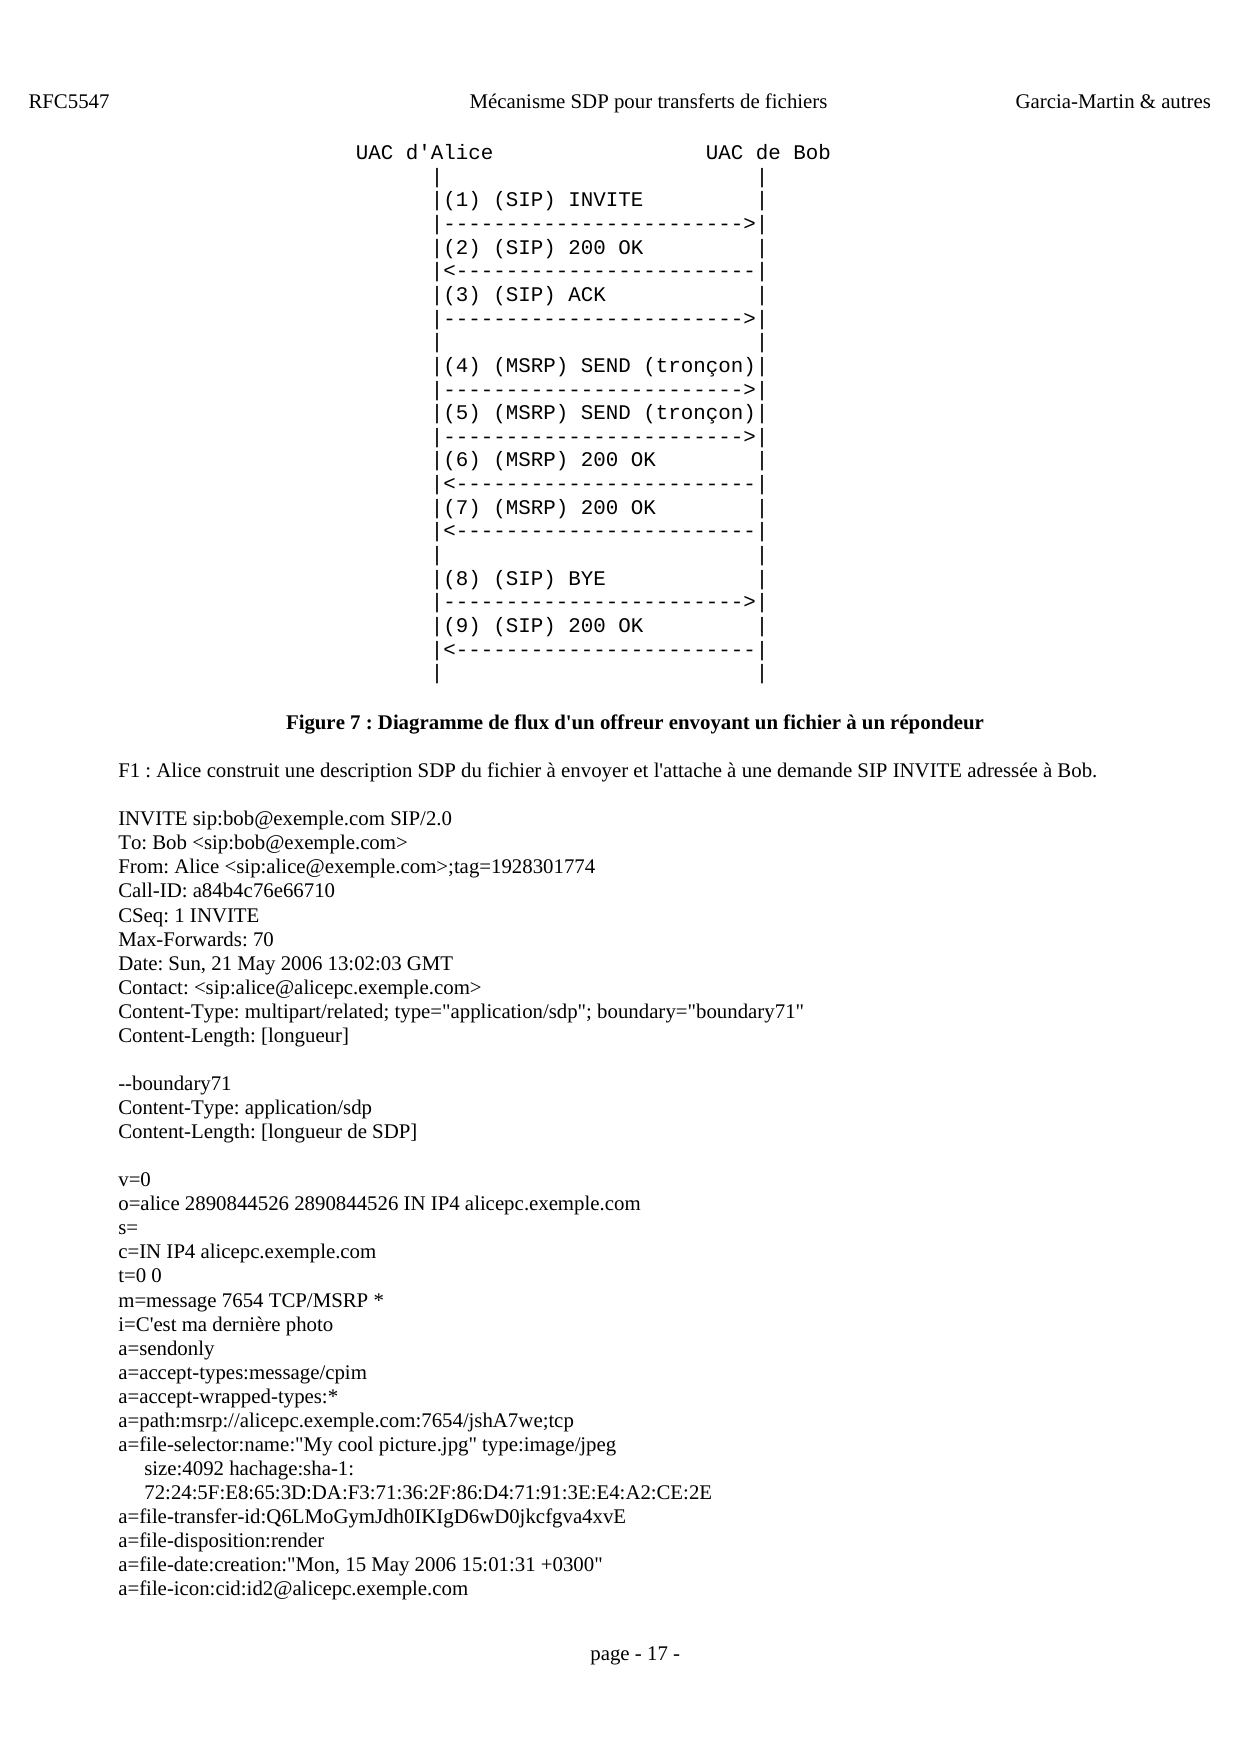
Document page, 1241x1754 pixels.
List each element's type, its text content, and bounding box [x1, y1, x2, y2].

text Content-Type: multipart/related; type="application/sdp"; boundary="boundary71" [118, 999, 1152, 1023]
text Content-Type: application/sdp [118, 1095, 1152, 1119]
text i=C'est ma dernière photo [118, 1312, 1152, 1336]
text |<------------------------| [118, 639, 1152, 662]
text Content-Length: [longueur] [118, 1023, 1152, 1047]
text a=file-selector:name:"My cool picture.jpg" type:image/jpeg [118, 1432, 1152, 1456]
text |(8) (SIP) BYE | [118, 568, 1152, 591]
text |(2) (SIP) 200 OK | [118, 237, 1152, 260]
text UAC d'Alice UAC de Bob [118, 142, 1152, 166]
text | | [118, 662, 1152, 686]
text Max-Forwards: 70 [118, 927, 1152, 951]
text v=0 [118, 1167, 1152, 1191]
text a=file-transfer-id:Q6LMoGymJdh0IKIgD6wD0jkcfgva4xvE [118, 1504, 1152, 1528]
text |<------------------------| [118, 260, 1152, 284]
text F1 : Alice construit une description SDP du fichier à envoyer et l'attache à une demande SIP INVITE adressée à Bob. [118, 758, 1152, 782]
text Contact: <sip:alice@alicepc.exemple.com> [118, 975, 1152, 999]
text a=file-icon:cid:id2@alicepc.exemple.com [118, 1576, 1152, 1600]
text |<------------------------| [118, 473, 1152, 497]
text s= [118, 1215, 1152, 1239]
text --boundary71 [118, 1071, 1152, 1095]
text Date: Sun, 21 May 2006 13:02:03 GMT [118, 951, 1152, 975]
text 72:24:5F:E8:65:3D:DA:F3:71:36:2F:86:D4:71:91:3E:E4:A2:CE:2E [118, 1480, 1152, 1504]
text Content-Length: [longueur de SDP] [118, 1119, 1152, 1143]
text |<------------------------| [118, 520, 1152, 544]
text CSeq: 1 INVITE [118, 902, 1152, 927]
text a=file-disposition:render [118, 1528, 1152, 1552]
text c=IN IP4 alicepc.exemple.com [118, 1239, 1152, 1263]
text |(5) (MSRP) SEND (tronçon)| [118, 402, 1152, 426]
text |------------------------>| [118, 426, 1152, 449]
text size:4092 hachage:sha-1: [118, 1456, 1152, 1480]
text |(9) (SIP) 200 OK | [118, 615, 1152, 639]
text To: Bob <sip:bob@exemple.com> [118, 830, 1152, 854]
text o=alice 2890844526 2890844526 IN IP4 alicepc.exemple.com [118, 1191, 1152, 1215]
text |(3) (SIP) ACK | [118, 284, 1152, 308]
text |------------------------>| [118, 213, 1152, 237]
text INVITE sip:bob@exemple.com SIP/2.0 [118, 806, 1152, 830]
text |------------------------>| [118, 378, 1152, 402]
text a=accept-wrapped-types:* [118, 1384, 1152, 1408]
text From: Alice <sip:alice@exemple.com>;tag=1928301774 [118, 854, 1152, 878]
text a=file-date:creation:"Mon, 15 May 2006 15:01:31 +0300" [118, 1552, 1152, 1576]
text |(7) (MSRP) 200 OK | [118, 497, 1152, 520]
text a=sendonly [118, 1336, 1152, 1360]
text |------------------------>| [118, 308, 1152, 331]
text | | [118, 544, 1152, 568]
text | | [118, 331, 1152, 355]
text m=message 7654 TCP/MSRP * [118, 1287, 1152, 1312]
text |(1) (SIP) INVITE | [118, 189, 1152, 213]
text | | [118, 166, 1152, 189]
text t=0 0 [118, 1263, 1152, 1287]
text Call-ID: a84b4c76e66710 [118, 878, 1152, 902]
text |(4) (MSRP) SEND (tronçon)| [118, 355, 1152, 378]
text |------------------------>| [118, 591, 1152, 615]
text a=accept-types:message/cpim [118, 1360, 1152, 1384]
text |(6) (MSRP) 200 OK | [118, 449, 1152, 473]
subtitle Figure 7 : Diagramme de flux d'un offreur envoyant un fichier à un répondeur [118, 710, 1152, 734]
text a=path:msrp://alicepc.exemple.com:7654/jshA7we;tcp [118, 1408, 1152, 1432]
